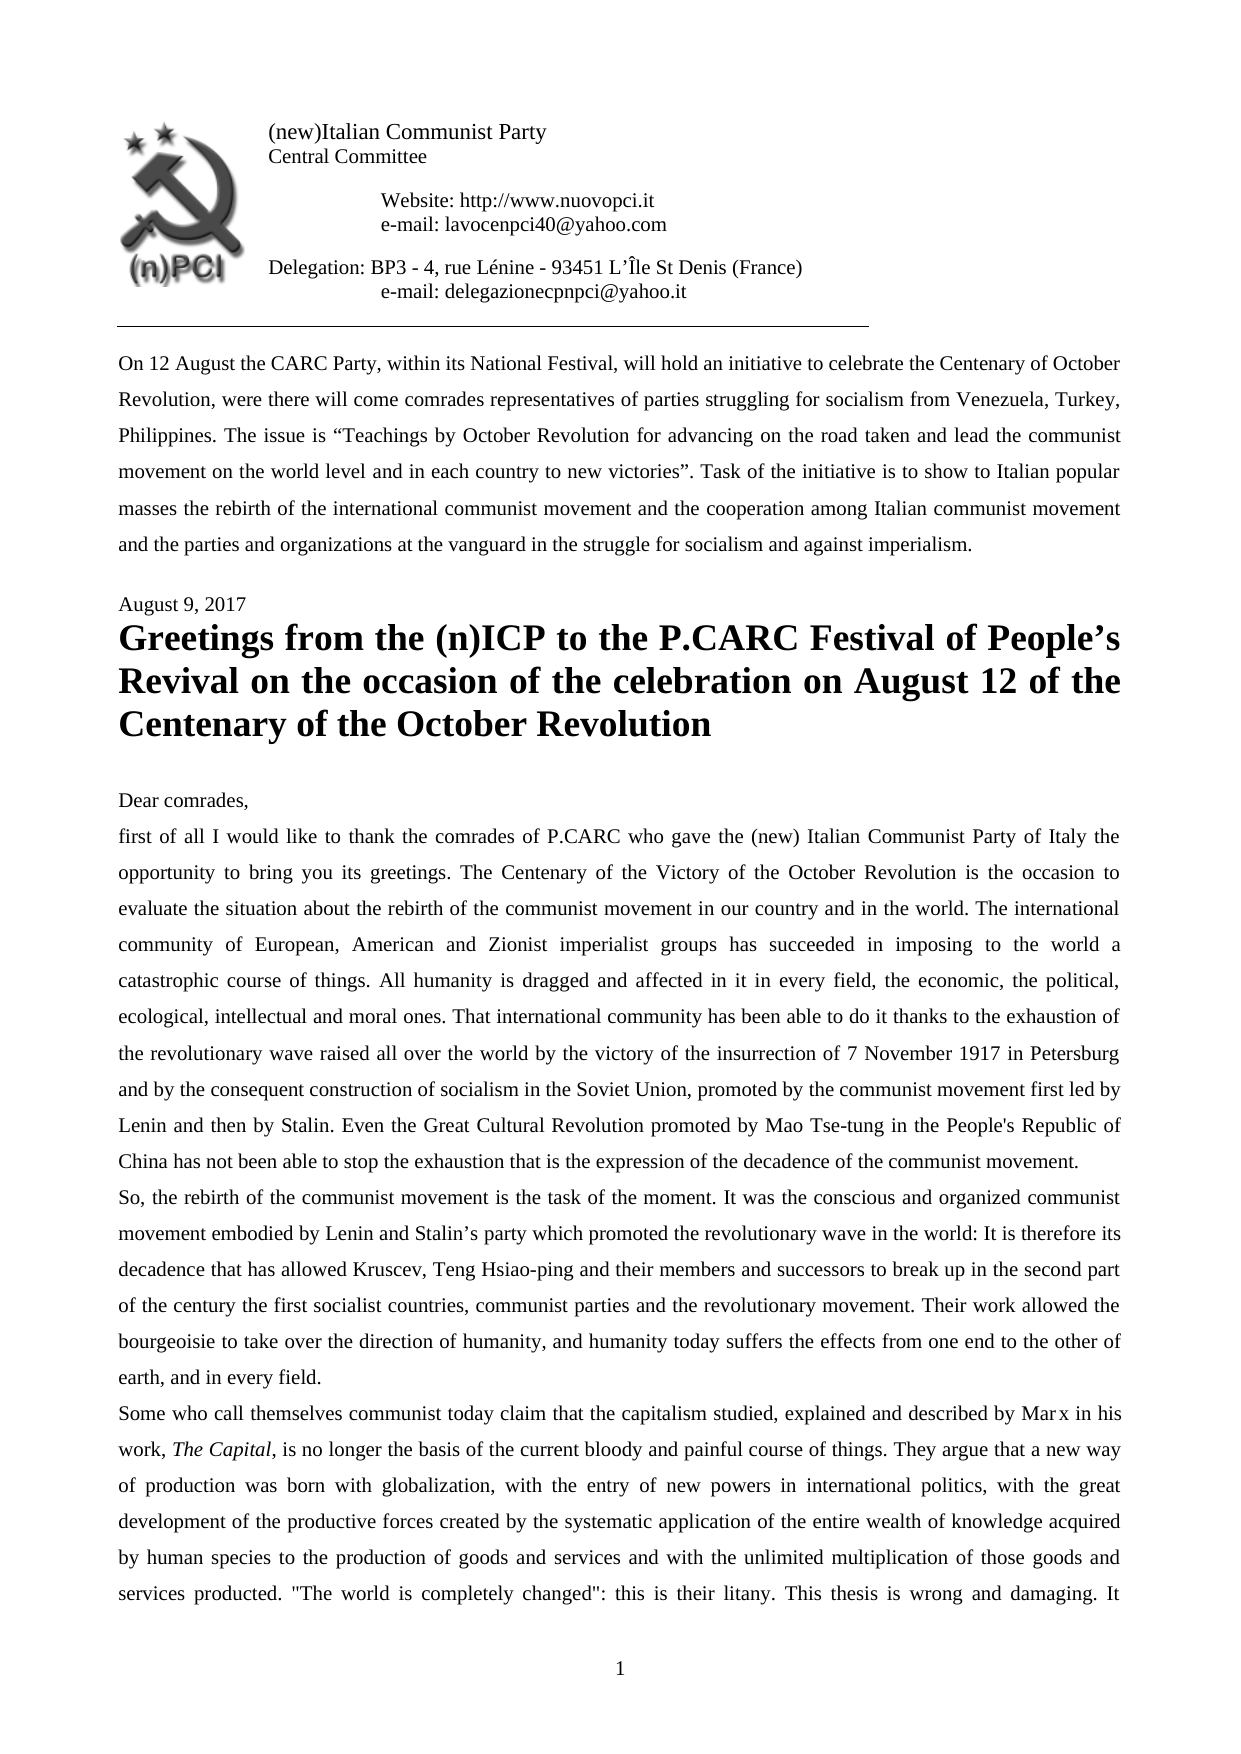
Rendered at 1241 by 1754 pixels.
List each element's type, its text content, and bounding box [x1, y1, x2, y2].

picture [118, 118, 245, 287]
text On 12 August the CARC Party, within its National Festival, will hold an initiative to celebrate the Centenary of October Revolution, were there will come comrades representatives of parties struggling for socialism from Venezuela, Turkey, Philippines. The issue is “Teachings by October Revolution for advancing on the road taken and lead the communist movement on the world level and in each country to new victories”. Task of the initiative is to show to Italian popular masses the rebirth of the international communist movement and the cooperation among Italian communist movement and the parties and organizations at the vanguard in the struggle for socialism and against imperialism. [118, 351, 1122, 556]
text Greetings from the (n)ICP to the P.CARC Festival of People’s Revival on the occasion of the celebration on August 12 of the Centenary of the October Revolution [118, 616, 1122, 745]
text Some who call themselves communist today claim that the capitalism studied, explained and described by Marx in his work, The Capital, is no longer the basis of the current bloody and painful course of things. They argue that a new way of production was born with globalization, with the entry of new powers in international politics, with the great development of the productive forces created by the systematic application of the entire wealth of knowledge acquired by human species to the production of goods and services and with the unlimited multiplication of those goods and services producted. "The world is completely changed": this is their litany. This thesis is wrong and damaging. It [118, 1401, 1122, 1605]
text first of all I would like to thank the comrades of P.CARC who gave the (new) Italian Communist Party of Italy the opportunity to bring you its greetings. The Centenary of the Victory of the October Revolution is the occasion to evaluate the situation about the rebirth of the communist movement in our country and in the world. The international community of European, American and Zionist imperialist groups has succeeded in imposing to the world a catastrophic course of things. All humanity is dragged and affected in it in every field, the economic, the political, ecological, intellectual and moral ones. That international community has been able to do it thanks to the exhaustion of the revolutionary wave raised all over the world by the victory of the insurrection of 7 November 1917 in Petersburg and by the consequent construction of socialism in the Soviet Union, promoted by the communist movement first led by Lenin and then by Stalin. Even the Great Cultural Revolution promoted by Mao Tse-tung in the People's Republic of China has not been able to stop the exhaustion that is the expression of the decadence of the communist movement. [118, 824, 1122, 1173]
text e-mail: delegazionecpnpci@yahoo.it [381, 279, 1122, 303]
text Central Committee [268, 144, 1122, 168]
text e-mail: lavocenpci40@yahoo.com [381, 212, 1122, 236]
text August 9, 2017 [118, 592, 1122, 616]
text (new)Italian Communist Party [268, 118, 1122, 144]
text Website: http://www.nuovopci.it [381, 188, 1122, 212]
text Dear comrades, [118, 788, 1122, 812]
text Delegation: BP3 - 4, rue Lénine - 93451 L’Île St Denis (France) [268, 255, 1122, 279]
text So, the rebirth of the communist movement is the task of the moment. It was the conscious and organized communist movement embodied by Lenin and Stalin’s party which promoted the revolutionary wave in the world: It is therefore its decadence that has allowed Kruscev, Teng Hsiao-ping and their members and successors to break up in the second part of the century the first socialist countries, communist parties and the revolutionary movement. Their work allowed the bourgeoisie to take over the direction of humanity, and humanity today suffers the effects from one end to the other of earth, and in every field. [118, 1184, 1122, 1389]
